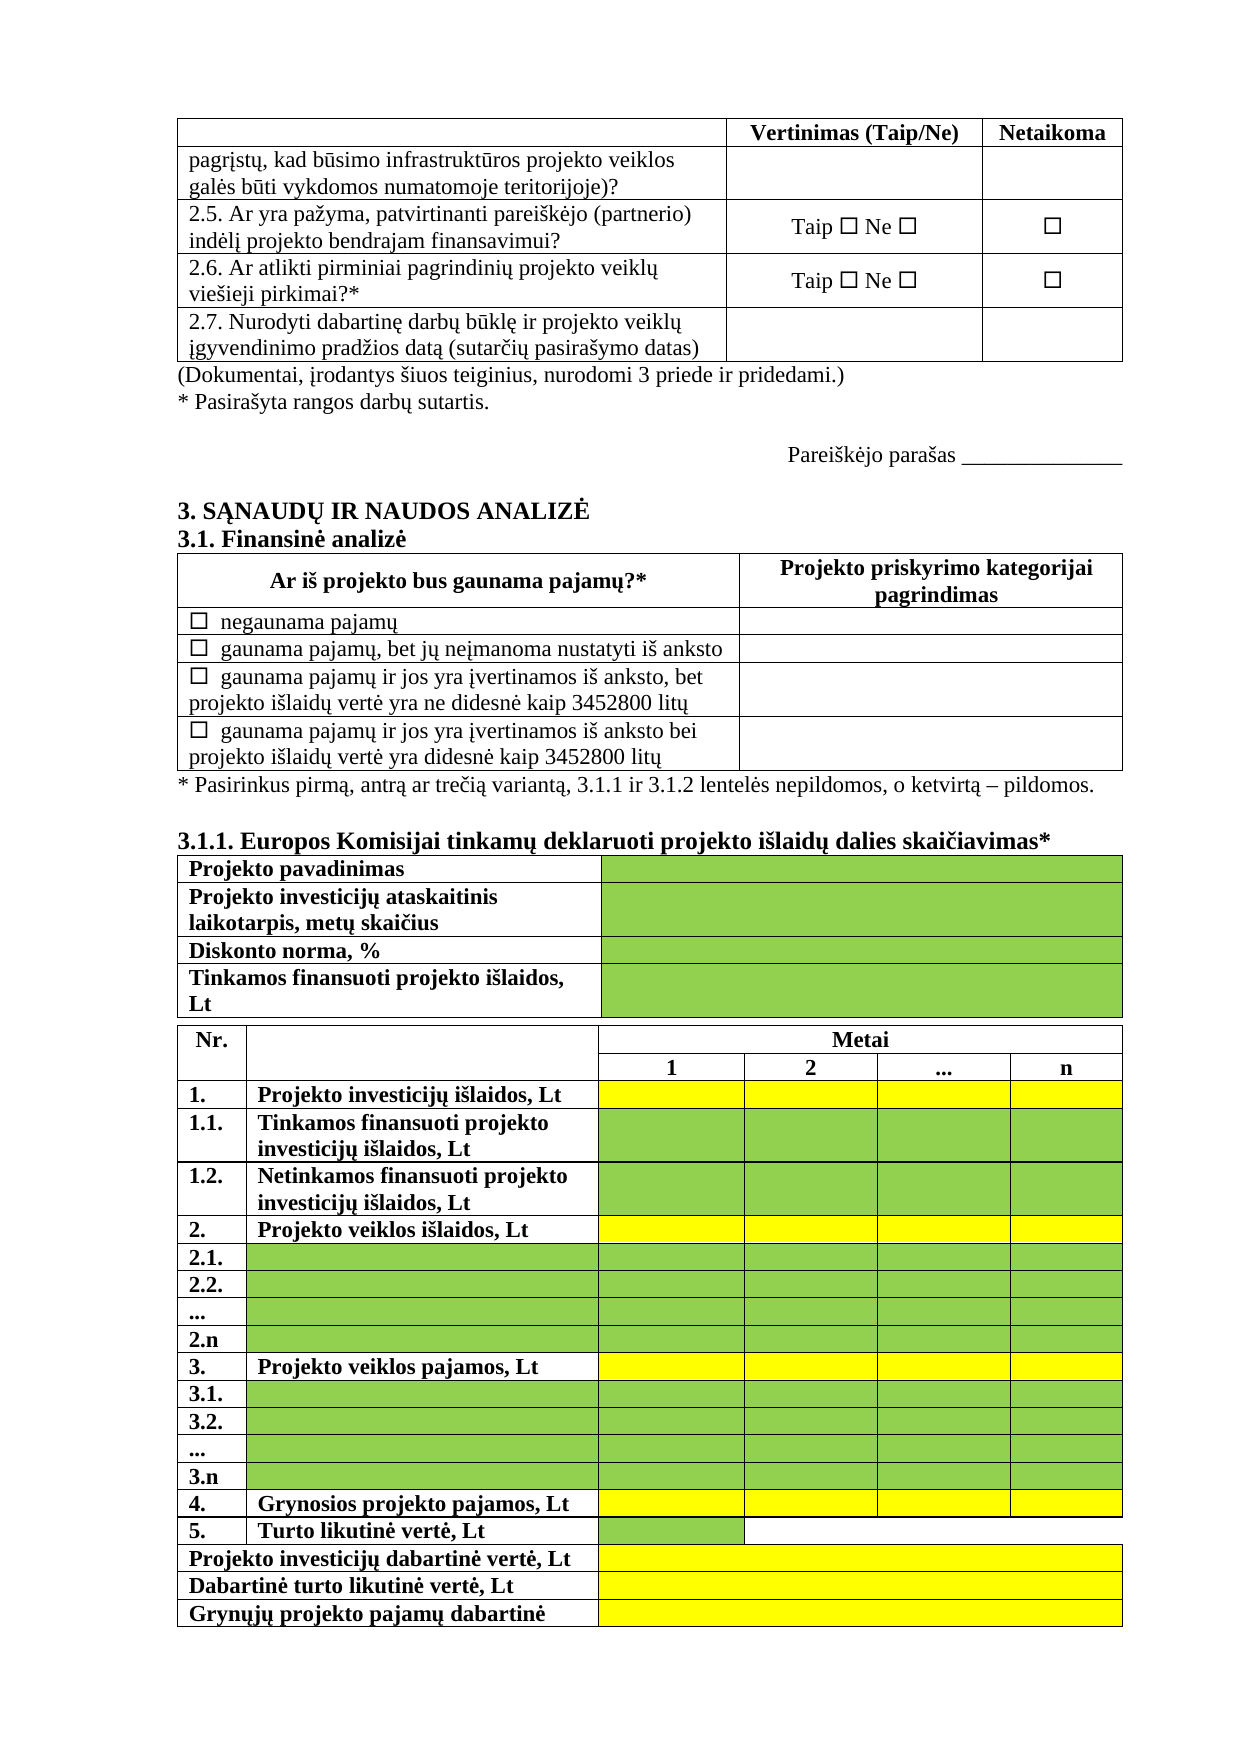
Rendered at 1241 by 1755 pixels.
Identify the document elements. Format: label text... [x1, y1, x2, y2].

table_cell [878, 1408, 1010, 1434]
table_cell [1011, 1381, 1122, 1407]
table_cell pagrįstų, kad būsimo infrastruktūros projekto veiklos galės būti vykdomos numatomoje teritorijoje)? [178, 147, 726, 199]
text 3. SĄNAUDŲ IR NAUDOS ANALIZĖ [177, 496, 1122, 524]
table_cell Projekto investicijų ataskaitinis laikotarpis, metų skaičius [178, 883, 601, 936]
table_cell [745, 1463, 877, 1489]
table_cell [] gaunama pajamų ir jos yra įvertinamos iš anksto bei projekto išlaidų vertė yra didesnė kaip 3452800 litų [178, 717, 739, 769]
table_cell 2.1. [178, 1244, 246, 1270]
table_cell Dabartinė turto likutinė vertė, Lt [178, 1572, 598, 1599]
table_cell [599, 1408, 744, 1434]
table_cell [] [983, 254, 1122, 307]
table_cell [599, 1271, 744, 1297]
table_cell [878, 1081, 1010, 1108]
table_cell [1011, 1244, 1122, 1270]
table_cell Taip [] Ne [] [727, 254, 982, 307]
table_cell n [1011, 1054, 1122, 1080]
table_cell Tinkamos finansuoti projekto investicijų išlaidos, Lt [247, 1109, 598, 1161]
table_cell 2.2. [178, 1271, 246, 1297]
table_cell [1011, 1435, 1122, 1462]
table_cell 2.6. Ar atlikti pirminiai pagrindinių projekto veiklų viešieji pirkimai?* [178, 254, 726, 307]
table_header Projekto pavadinimas [178, 856, 601, 882]
table_cell [878, 1163, 1010, 1215]
table_cell [599, 1435, 744, 1462]
table_cell Grynosios projekto pajamos, Lt [247, 1490, 598, 1516]
table_cell [599, 1081, 744, 1108]
table_cell [599, 1518, 744, 1544]
table_cell 1.2. [178, 1163, 246, 1215]
table_cell [599, 1545, 1122, 1571]
table_cell 3.2. [178, 1408, 246, 1434]
table_cell [745, 1381, 877, 1407]
table_cell [878, 1109, 1010, 1161]
table_cell [247, 1408, 598, 1434]
table_cell Projekto veiklos pajamos, Lt [247, 1353, 598, 1379]
table_cell [247, 1244, 598, 1270]
table_cell [745, 1109, 877, 1161]
table_cell ... [178, 1298, 246, 1325]
table_cell [878, 1353, 1010, 1379]
table_cell [727, 308, 982, 361]
table_cell [599, 1572, 1122, 1599]
table_cell [878, 1271, 1010, 1297]
table_cell 3. [178, 1353, 246, 1379]
table_cell 1.1. [178, 1109, 246, 1161]
table_cell ... [878, 1054, 1010, 1080]
table_header Vertinimas (Taip/Ne) [727, 119, 982, 146]
table_cell Taip [] Ne [] [727, 200, 982, 253]
table_cell [1011, 1490, 1122, 1516]
table_cell [878, 1381, 1010, 1407]
table_cell [745, 1216, 877, 1242]
table_cell [878, 1326, 1010, 1352]
text * Pasirinkus pirmą, antrą ar trečią variantą, 3.1.1 ir 3.1.2 lentelės nepildomos, o ketvirtą – pildomos. [177, 771, 1122, 797]
table_cell [599, 1490, 744, 1516]
table_cell Tinkamos finansuoti projekto išlaidos, Lt [178, 964, 601, 1017]
table_cell [247, 1381, 598, 1407]
table_cell [599, 1244, 744, 1270]
table_cell 2 [745, 1054, 877, 1080]
table_cell [1011, 1408, 1122, 1434]
table_cell [740, 717, 1122, 769]
table_cell [745, 1518, 1122, 1544]
table_cell [602, 964, 1122, 1017]
table_cell [745, 1435, 877, 1462]
table_cell [745, 1326, 877, 1352]
table_cell [878, 1298, 1010, 1325]
text Pareiškėjo parašas ______________ [177, 441, 1122, 467]
table_cell [599, 1353, 744, 1379]
table_cell [740, 663, 1122, 716]
table_cell Grynųjų projekto pajamų dabartinė [178, 1600, 598, 1626]
table_cell [1011, 1271, 1122, 1297]
table_cell [599, 1163, 744, 1215]
table_cell [599, 1463, 744, 1489]
table_cell 2.5. Ar yra pažyma, patvirtinanti pareiškėjo (partnerio) indėlį projekto bendrajam finansavimui? [178, 200, 726, 253]
table_header Projekto priskyrimo kategorijai pagrindimas [740, 554, 1122, 607]
table_header [247, 1026, 598, 1080]
table_cell [247, 1463, 598, 1489]
table_cell [1011, 1353, 1122, 1379]
table_cell [247, 1435, 598, 1462]
table_cell [878, 1244, 1010, 1270]
table_cell Turto likutinė vertė, Lt [247, 1518, 598, 1544]
table_cell [745, 1408, 877, 1434]
table_cell [247, 1271, 598, 1297]
table_cell [599, 1381, 744, 1407]
table_header Netaikoma [983, 119, 1122, 146]
table_cell 3.1. [178, 1381, 246, 1407]
table_cell [740, 608, 1122, 634]
text 3.1. Finansinė analizė [177, 524, 1122, 553]
table_cell [1011, 1463, 1122, 1489]
table_cell 2.7. Nurodyti dabartinę darbų būklę ir projekto veiklų įgyvendinimo pradžios datą (sutarčių pasirašymo datas) [178, 308, 726, 361]
table_cell Projekto investicijų išlaidos, Lt [247, 1081, 598, 1108]
table_cell 3.n [178, 1463, 246, 1489]
table_cell [745, 1298, 877, 1325]
table_cell [] [983, 200, 1122, 253]
table_cell [745, 1353, 877, 1379]
table_cell [1011, 1326, 1122, 1352]
table_cell [745, 1244, 877, 1270]
table_cell [878, 1490, 1010, 1516]
table_cell [] [983, 147, 1122, 199]
table_cell [599, 1216, 744, 1242]
table_cell [740, 635, 1122, 662]
table_cell [1011, 1163, 1122, 1215]
text (Dokumentai, įrodantys šiuos teiginius, nurodomi 3 priede ir pridedami.) [177, 362, 1122, 388]
table_cell ... [178, 1435, 246, 1462]
table_cell [745, 1271, 877, 1297]
table_cell [] gaunama pajamų ir jos yra įvertinamos iš anksto, bet projekto išlaidų vertė yra ne didesnė kaip 3452800 litų [178, 663, 739, 716]
table_header Nr. [178, 1026, 246, 1080]
table_header [602, 856, 1122, 882]
table_cell [599, 1298, 744, 1325]
table_cell [247, 1298, 598, 1325]
table_cell 1. [178, 1081, 246, 1108]
table_cell [599, 1109, 744, 1161]
text * Pasirašyta rangos darbų sutartis. [177, 388, 1122, 414]
table_cell [1011, 1109, 1122, 1161]
text 3.1.1. Europos Komisijai tinkamų deklaruoti projekto išlaidų dalies skaičiavimas* [177, 826, 1122, 854]
table_cell Diskonto norma, % [178, 937, 601, 963]
table_cell 1 [599, 1054, 744, 1080]
table_cell 2.n [178, 1326, 246, 1352]
table_cell [602, 937, 1122, 963]
table_cell Projekto veiklos išlaidos, Lt [247, 1216, 598, 1242]
table_cell [] negaunama pajamų [178, 608, 739, 634]
table_cell [745, 1490, 877, 1516]
table_cell [] gaunama pajamų, bet jų neįmanoma nustatyti iš anksto [178, 635, 739, 662]
table_cell [745, 1081, 877, 1108]
table_header [178, 119, 726, 146]
table_cell 4. [178, 1490, 246, 1516]
table_cell Taip [] Ne [] [727, 147, 982, 199]
table_cell 5. [178, 1518, 246, 1544]
table_cell [1011, 1298, 1122, 1325]
table_cell 2. [178, 1216, 246, 1242]
table_cell [1011, 1081, 1122, 1108]
table_cell [599, 1326, 744, 1352]
table_cell [1011, 1216, 1122, 1242]
table_header Metai [599, 1026, 1122, 1053]
table_cell [983, 308, 1122, 361]
table_cell [247, 1326, 598, 1352]
table_cell [878, 1463, 1010, 1489]
table_cell Netinkamos finansuoti projekto investicijų išlaidos, Lt [247, 1163, 598, 1215]
table_cell [599, 1600, 1122, 1626]
table_cell [878, 1435, 1010, 1462]
table_header Ar iš projekto bus gaunama pajamų?* [178, 554, 739, 607]
table_cell [602, 883, 1122, 936]
table_cell [878, 1216, 1010, 1242]
table_cell Projekto investicijų dabartinė vertė, Lt [178, 1545, 598, 1571]
table_cell [745, 1163, 877, 1215]
